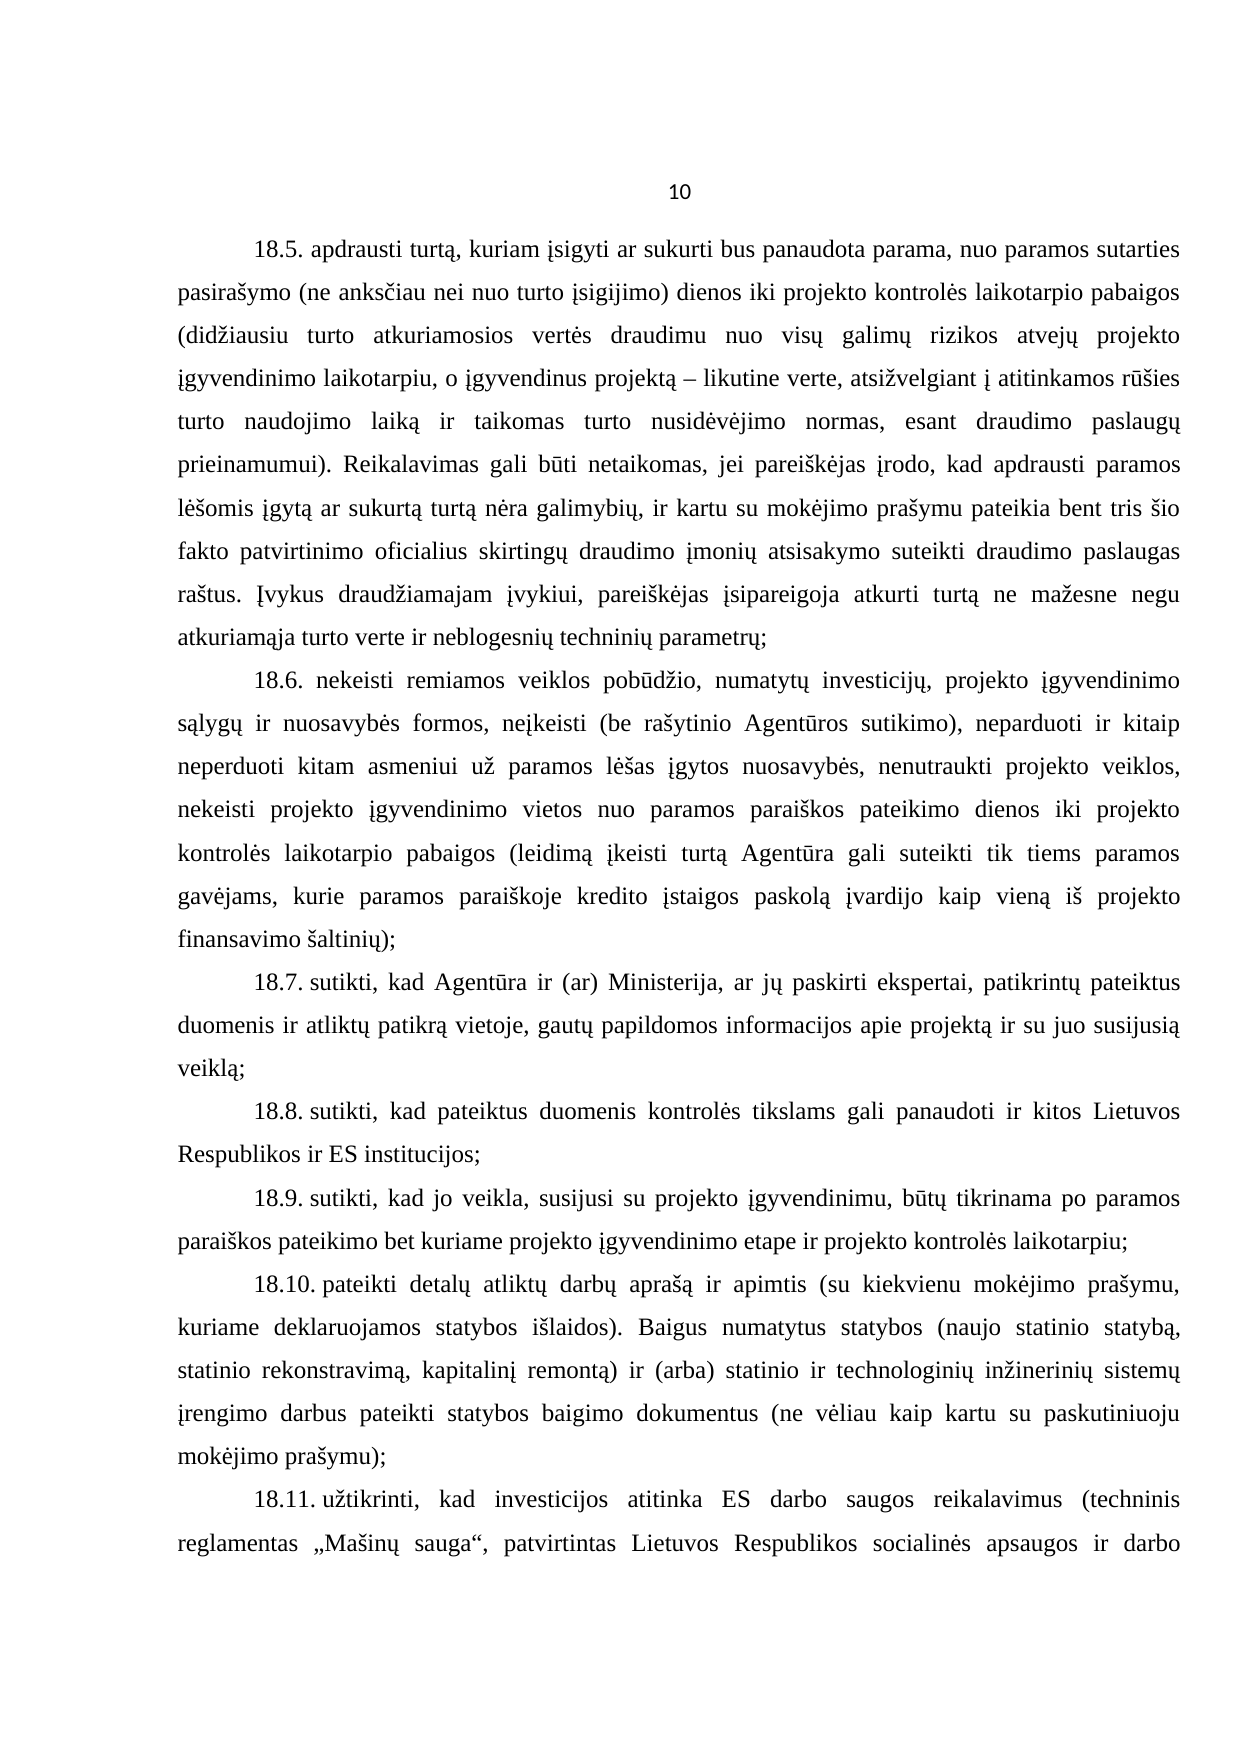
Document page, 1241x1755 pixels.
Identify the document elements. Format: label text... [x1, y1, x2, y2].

text 18.8. sutikti, kad pateiktus duomenis kontrolės tikslams gali panaudoti ir kitos Lietuvos Respublikos ir ES institucijos; [177, 1096, 1181, 1168]
text 18.5. apdrausti turtą, kuriam įsigyti ar sukurti bus panaudota parama, nuo paramos sutarties pasirašymo (ne anksčiau nei nuo turto įsigijimo) dienos iki projekto kontrolės laikotarpio pabaigos (didžiausiu turto atkuriamosios vertės draudimu nuo visų galimų rizikos atvejų projekto įgyvendinimo laikotarpiu, o įgyvendinus projektą – likutine verte, atsižvelgiant į atitinkamos rūšies turto naudojimo laiką ir taikomas turto nusidėvėjimo normas, esant draudimo paslaugų prieinamumui). Reikalavimas gali būti netaikomas, jei pareiškėjas įrodo, kad apdrausti paramos lėšomis įgytą ar sukurtą turtą nėra galimybių, ir kartu su mokėjimo prašymu pateikia bent tris šio fakto patvirtinimo oficialius skirtingų draudimo įmonių atsisakymo suteikti draudimo paslaugas raštus. Įvykus draudžiamajam įvykiui, pareiškėjas įsipareigoja atkurti turtą ne mažesne negu atkuriamąja turto verte ir neblogesnių techninių parametrų; [177, 234, 1181, 651]
text 18.7. sutikti, kad Agentūra ir (ar) Ministerija, ar jų paskirti ekspertai, patikrintų pateiktus duomenis ir atliktų patikrą vietoje, gautų papildomos informacijos apie projektą ir su juo susijusią veiklą; [177, 967, 1181, 1082]
text 18.9. sutikti, kad jo veikla, susijusi su projekto įgyvendinimu, būtų tikrinama po paramos paraiškos pateikimo bet kuriame projekto įgyvendinimo etape ir projekto kontrolės laikotarpiu; [177, 1183, 1181, 1254]
text 18.10. pateikti detalų atliktų darbų aprašą ir apimtis (su kiekvienu mokėjimo prašymu, kuriame deklaruojamos statybos išlaidos). Baigus numatytus statybos (naujo statinio statybą, statinio rekonstravimą, kapitalinį remontą) ir (arba) statinio ir technologinių inžinerinių sistemų įrengimo darbus pateikti statybos baigimo dokumentus (ne vėliau kaip kartu su paskutiniuoju mokėjimo prašymu); [177, 1269, 1181, 1470]
text 18.6. nekeisti remiamos veiklos pobūdžio, numatytų investicijų, projekto įgyvendinimo sąlygų ir nuosavybės formos, neįkeisti (be rašytinio Agentūros sutikimo), neparduoti ir kitaip neperduoti kitam asmeniui už paramos lėšas įgytos nuosavybės, nenutraukti projekto veiklos, nekeisti projekto įgyvendinimo vietos nuo paramos paraiškos pateikimo dienos iki projekto kontrolės laikotarpio pabaigos (leidimą įkeisti turtą Agentūra gali suteikti tik tiems paramos gavėjams, kurie paramos paraiškoje kredito įstaigos paskolą įvardijo kaip vieną iš projekto finansavimo šaltinių); [177, 665, 1181, 953]
text 18.11. užtikrinti, kad investicijos atitinka ES darbo saugos reikalavimus (techninis reglamentas „Mašinų sauga“, patvirtintas Lietuvos Respublikos socialinės apsaugos ir darbo [177, 1484, 1181, 1556]
